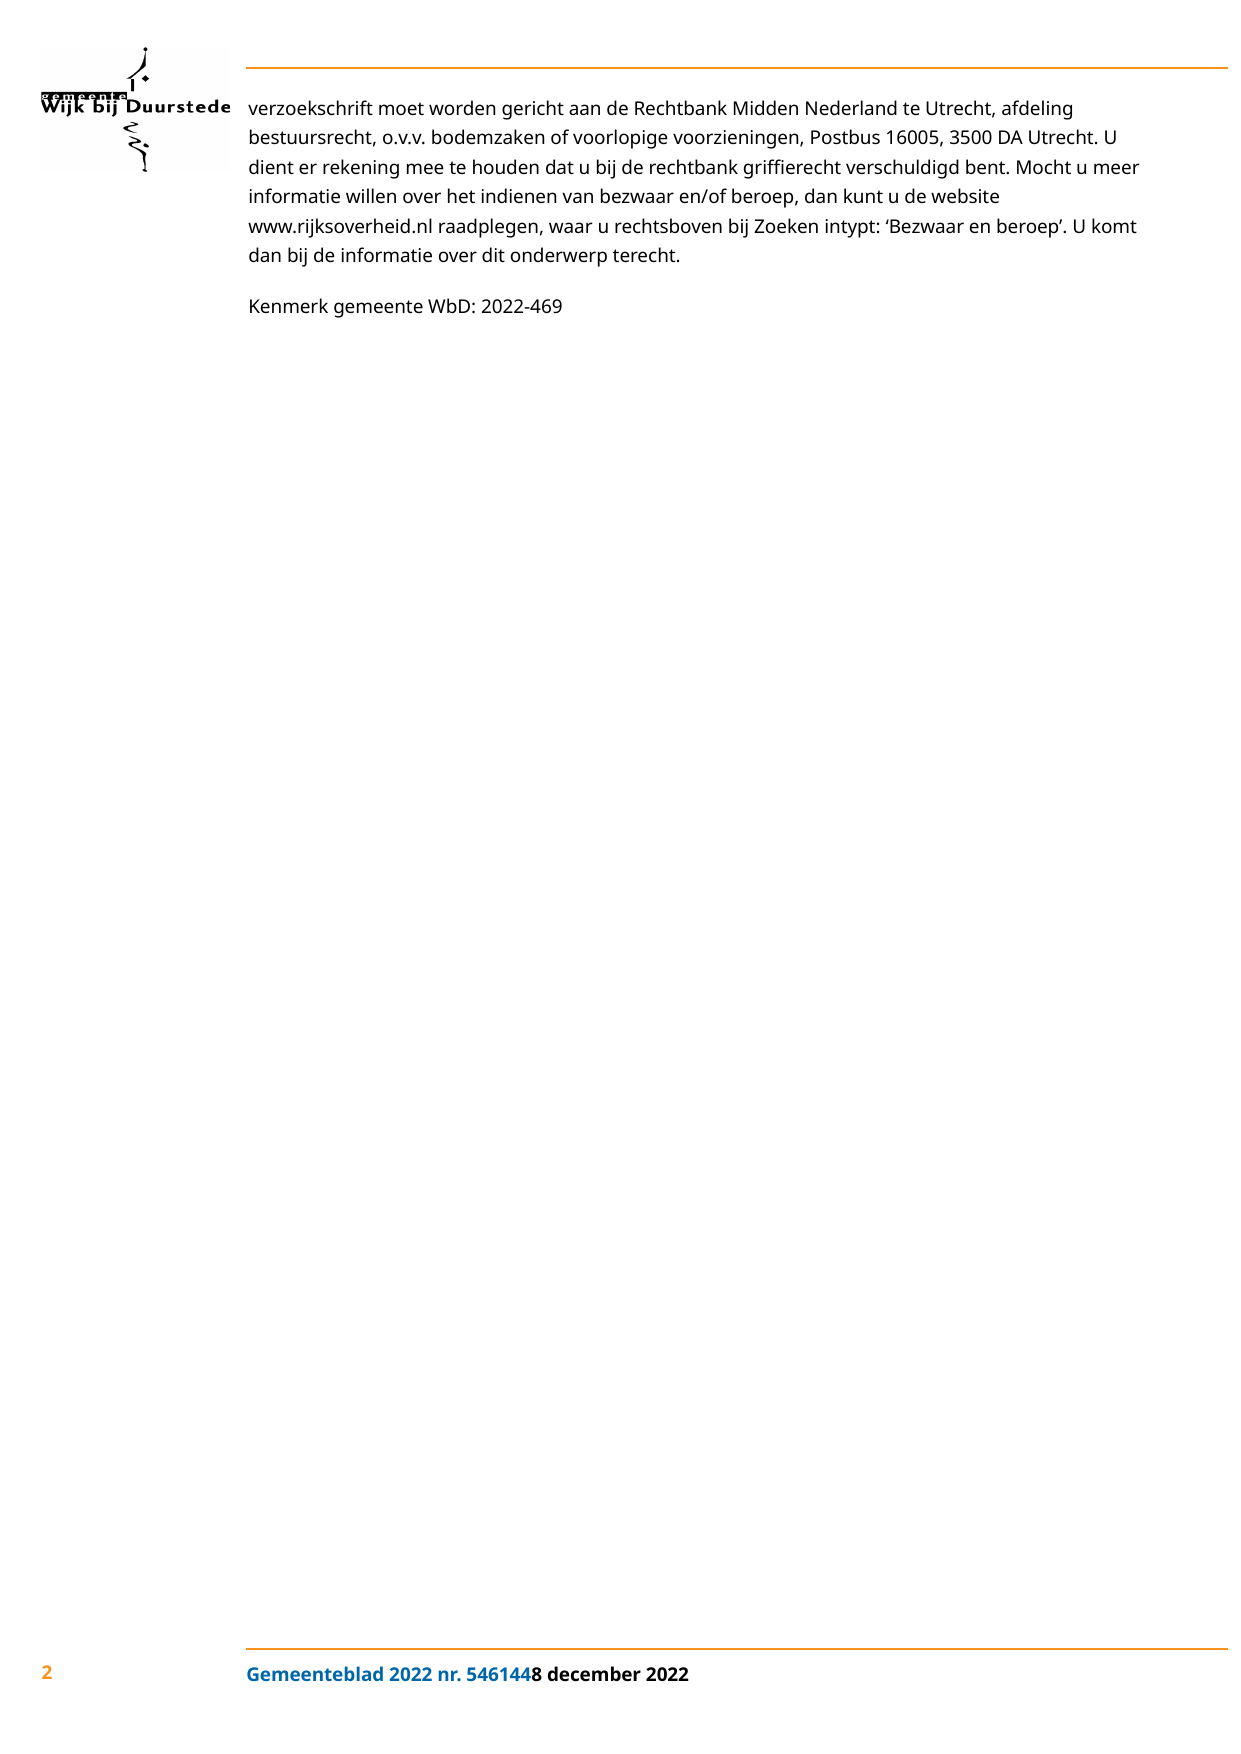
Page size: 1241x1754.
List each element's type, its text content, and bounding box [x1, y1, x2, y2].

text Kenmerk gemeente WbD: 2022-469 [248, 293, 1152, 319]
text verzoekschrift moet worden gericht aan de Rechtbank Midden Nederland te Utrecht, afdeling bestuursrecht, o.v.v. bodemzaken of voorlopige voorzieningen, Postbus 16005, 3500 DA Utrecht. U dient er rekening mee te houden dat u bij de rechtbank griffierecht verschuldigd bent. Mocht u meer informatie willen over het indienen van bezwaar en/of beroep, dan kunt u de website www.rijksoverheid.nl raadplegen, waar u rechtsboven bij Zoeken intypt: ‘Bezwaar en beroep’. U komt dan bij de informatie over dit onderwerp terecht. [248, 95, 1152, 268]
picture [41, 47, 231, 172]
